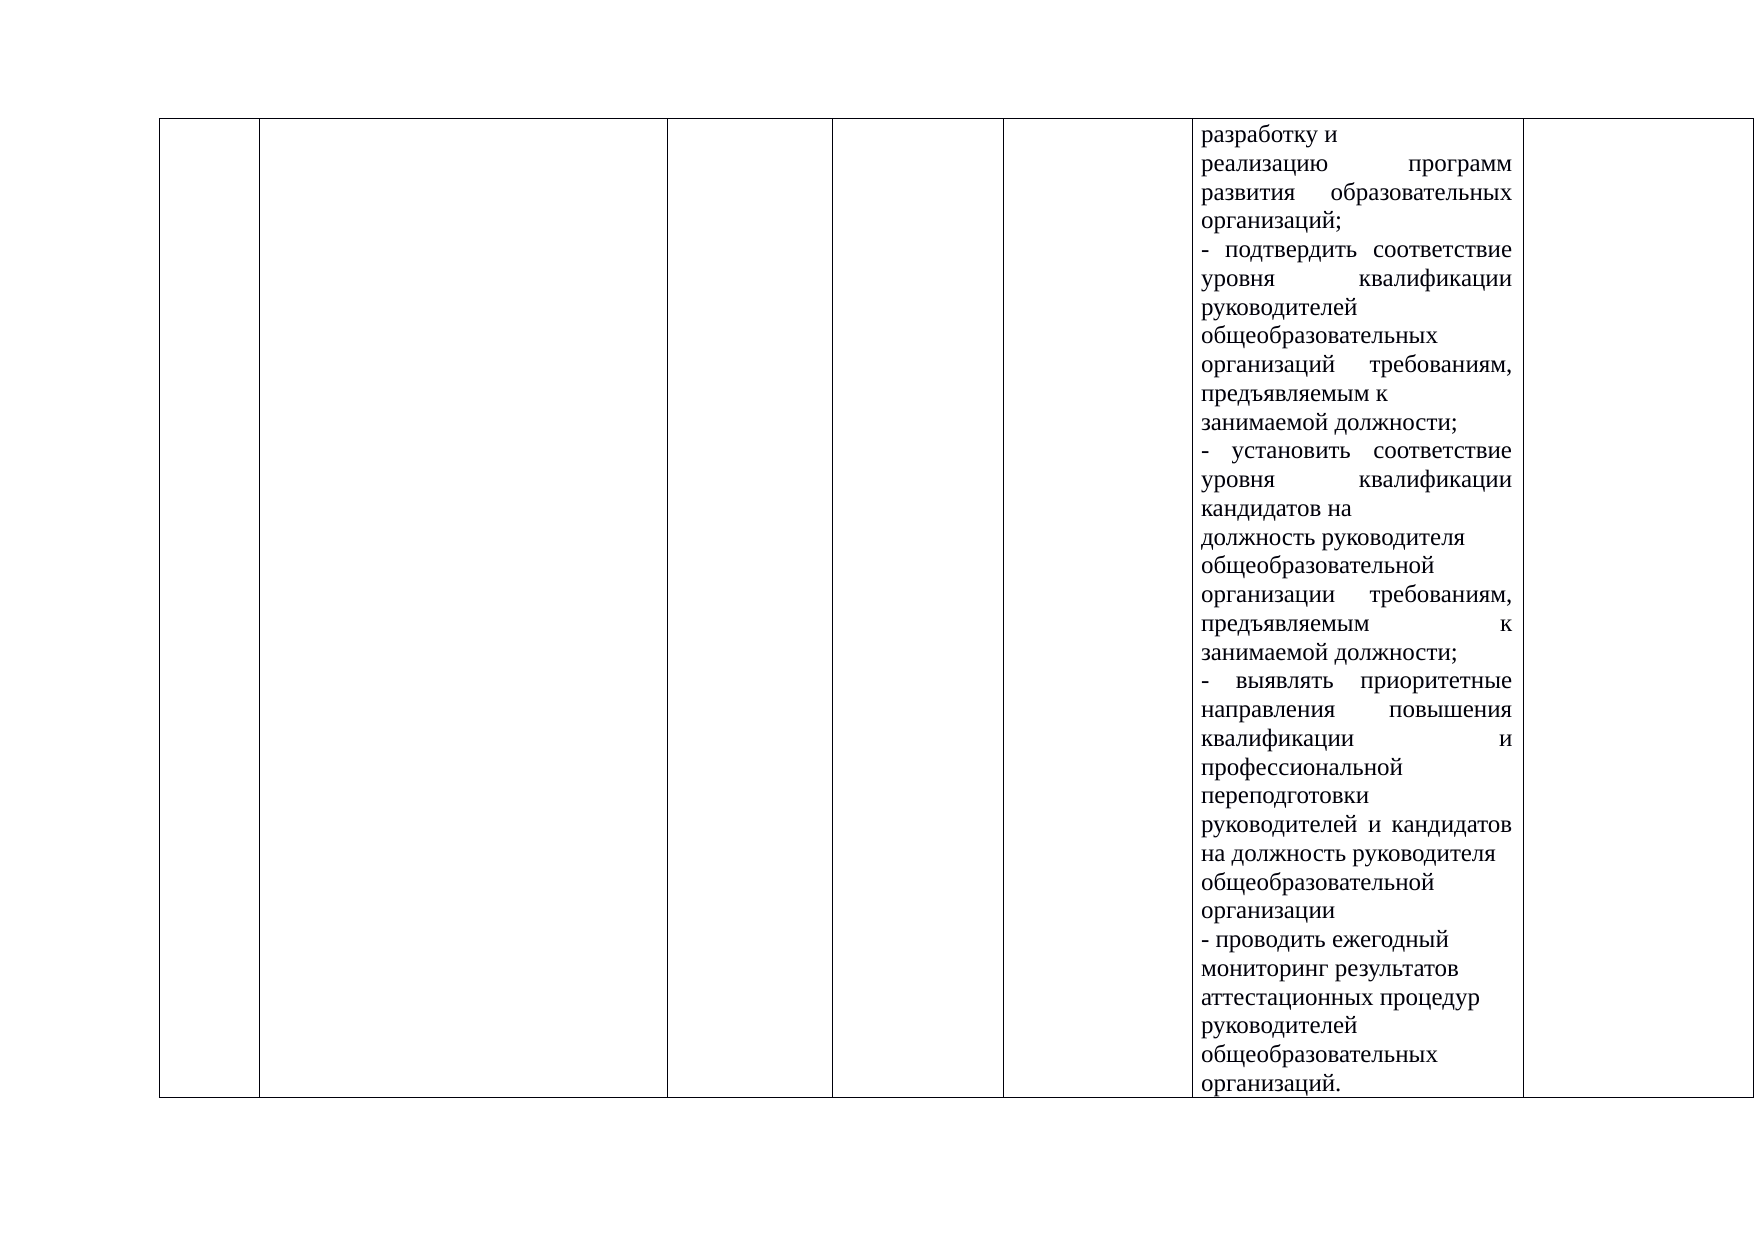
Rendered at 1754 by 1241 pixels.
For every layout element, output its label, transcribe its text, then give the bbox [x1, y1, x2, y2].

table_cell [1004, 119, 1192, 1097]
table_cell [833, 119, 1003, 1097]
table_cell [1524, 119, 1753, 1097]
table_cell [260, 119, 667, 1097]
table_cell разработку и реализацию программ развития образовательных организаций; - подтвердить соответствие уровня квалификации руководителей общеобразовательных организаций требованиям, предъявляемым к занимаемой должности; - установить соответствие уровня квалификации кандидатов на должность руководителя общеобразовательной организации требованиям, предъявляемым к занимаемой должности; - выявлять приоритетные направления повышения квалификации и профессиональной переподготовки руководителей и кандидатов на должность руководителя общеобразовательной организации - проводить ежегодный мониторинг результатов аттестационных процедур руководителей общеобразовательных организаций. [1193, 119, 1523, 1097]
table_cell [160, 119, 259, 1097]
table_cell [668, 119, 832, 1097]
